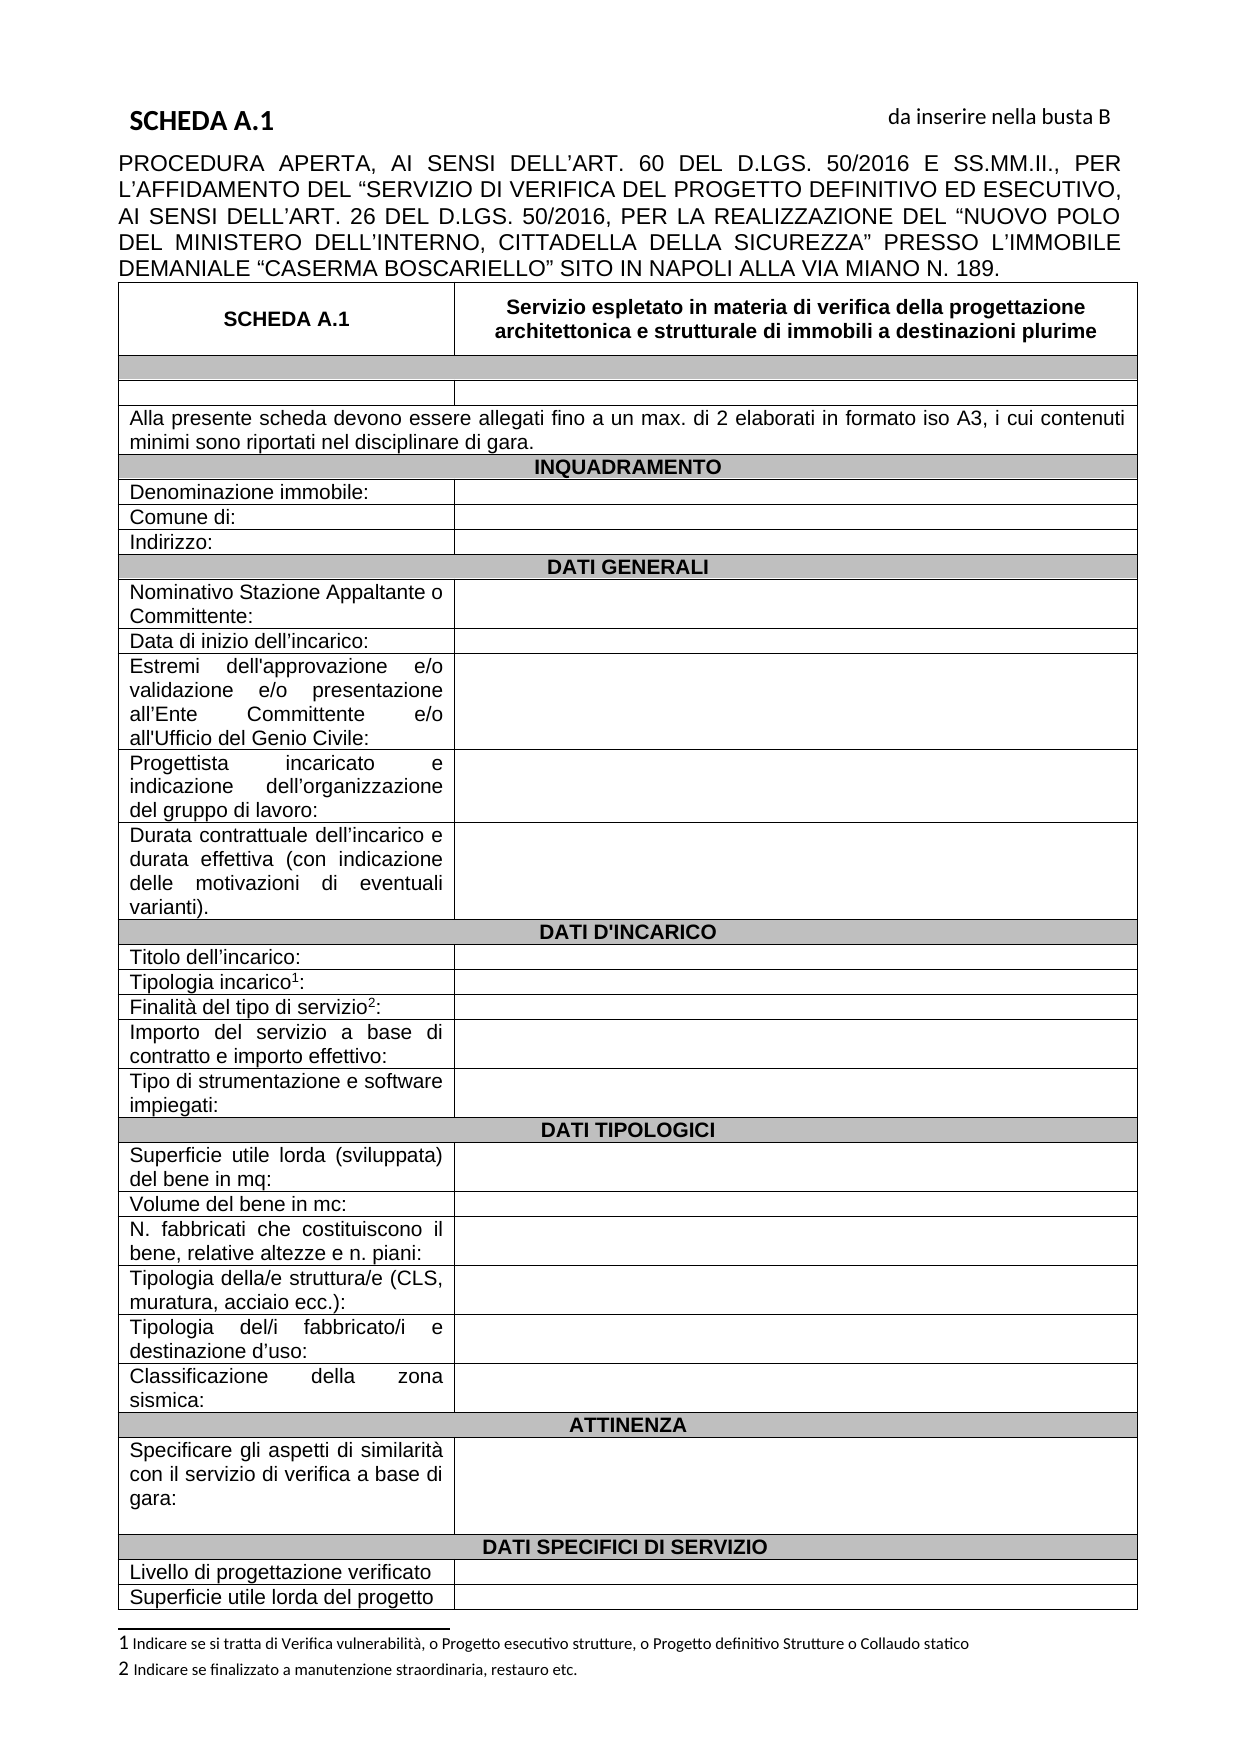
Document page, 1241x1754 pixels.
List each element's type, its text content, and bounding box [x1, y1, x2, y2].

table_cell [455, 1020, 1137, 1068]
table_cell [455, 381, 1137, 404]
table_cell [455, 1192, 1137, 1216]
table_cell DATI SPECIFICI DI SERVIZIO [119, 1535, 1137, 1559]
table_cell [455, 530, 1137, 553]
table_cell [455, 750, 1137, 822]
table_cell [455, 823, 1137, 919]
table_cell Tipologia della/e struttura/e (CLS, muratura, acciaio ecc.): [119, 1266, 454, 1314]
table_cell Tipologia del/i fabbricato/i e destinazione d’uso: [119, 1315, 454, 1363]
table_cell [455, 505, 1137, 528]
table_cell [455, 580, 1137, 627]
table_header SCHEDA A.1 [119, 283, 454, 354]
table_cell Finalità del tipo di servizio: [119, 995, 454, 1019]
table_cell [455, 995, 1137, 1019]
table_cell INQUADRAMENTO [119, 455, 1137, 478]
table_cell Data di inizio dell’incarico: [119, 629, 454, 652]
table_cell [119, 356, 1137, 379]
table_cell Progettista incaricato e indicazione dell’organizzazione del gruppo di lavoro: [119, 750, 454, 822]
table_cell [455, 654, 1137, 749]
table_cell Volume del bene in mc: [119, 1192, 454, 1216]
table_cell Tipo di strumentazione e software impiegati: [119, 1069, 454, 1117]
table_header Servizio espletato in materia di verifica della progettazione architettonica e strutturale di immobili a destinazioni plurime [455, 283, 1137, 354]
table_cell [455, 1585, 1137, 1609]
table_cell Denominazione immobile: [119, 480, 454, 503]
table_cell Livello di progettazione verificato [119, 1560, 454, 1584]
table_cell N. fabbricati che costituiscono il bene, relative altezze e n. piani: [119, 1217, 454, 1265]
table_cell [455, 1438, 1137, 1534]
table_cell Comune di: [119, 505, 454, 528]
table_cell Alla presente scheda devono essere allegati fino a un max. di 2 elaborati in formato iso A3, i cui contenuti minimi sono riportati nel disciplinare di gara. [119, 406, 1137, 453]
table_cell Indirizzo: [119, 530, 454, 553]
table_cell Nominativo Stazione Appaltante o Committente: [119, 580, 454, 627]
table_cell ATTINENZA [119, 1413, 1137, 1437]
table_cell [455, 1069, 1137, 1117]
table_cell [455, 970, 1137, 994]
table_cell [455, 945, 1137, 969]
table_cell Importo del servizio a base di contratto e importo effettivo: [119, 1020, 454, 1068]
table_cell [119, 381, 454, 404]
table_cell [455, 1315, 1137, 1363]
table_cell [455, 1364, 1137, 1412]
table_cell Specificare gli aspetti di similarità con il servizio di verifica a base di gara: [119, 1438, 454, 1534]
table_cell Superficie utile lorda (sviluppata) del bene in mq: [119, 1143, 454, 1191]
table_cell [455, 480, 1137, 503]
table_cell Tipologia incarico: [119, 970, 454, 994]
table_cell DATI GENERALI [119, 555, 1137, 578]
table_cell [455, 1266, 1137, 1314]
table_cell [455, 1217, 1137, 1265]
table_cell [455, 1143, 1137, 1191]
table_cell Estremi dell'approvazione e/o validazione e/o presentazione all’Ente Committente e/o all'Ufficio del Genio Civile: [119, 654, 454, 749]
table_cell [455, 629, 1137, 652]
table_cell DATI D'INCARICO [119, 920, 1137, 944]
table_cell [455, 1560, 1137, 1584]
table_cell Classificazione della zona sismica: [119, 1364, 454, 1412]
table_cell Durata contrattuale dell’incarico e durata effettiva (con indicazione delle motivazioni di eventuali varianti). [119, 823, 454, 919]
table_cell DATI TIPOLOGICI [119, 1118, 1137, 1142]
table_cell Superficie utile lorda del progetto [119, 1585, 454, 1609]
table_cell Titolo dell’incarico: [119, 945, 454, 969]
